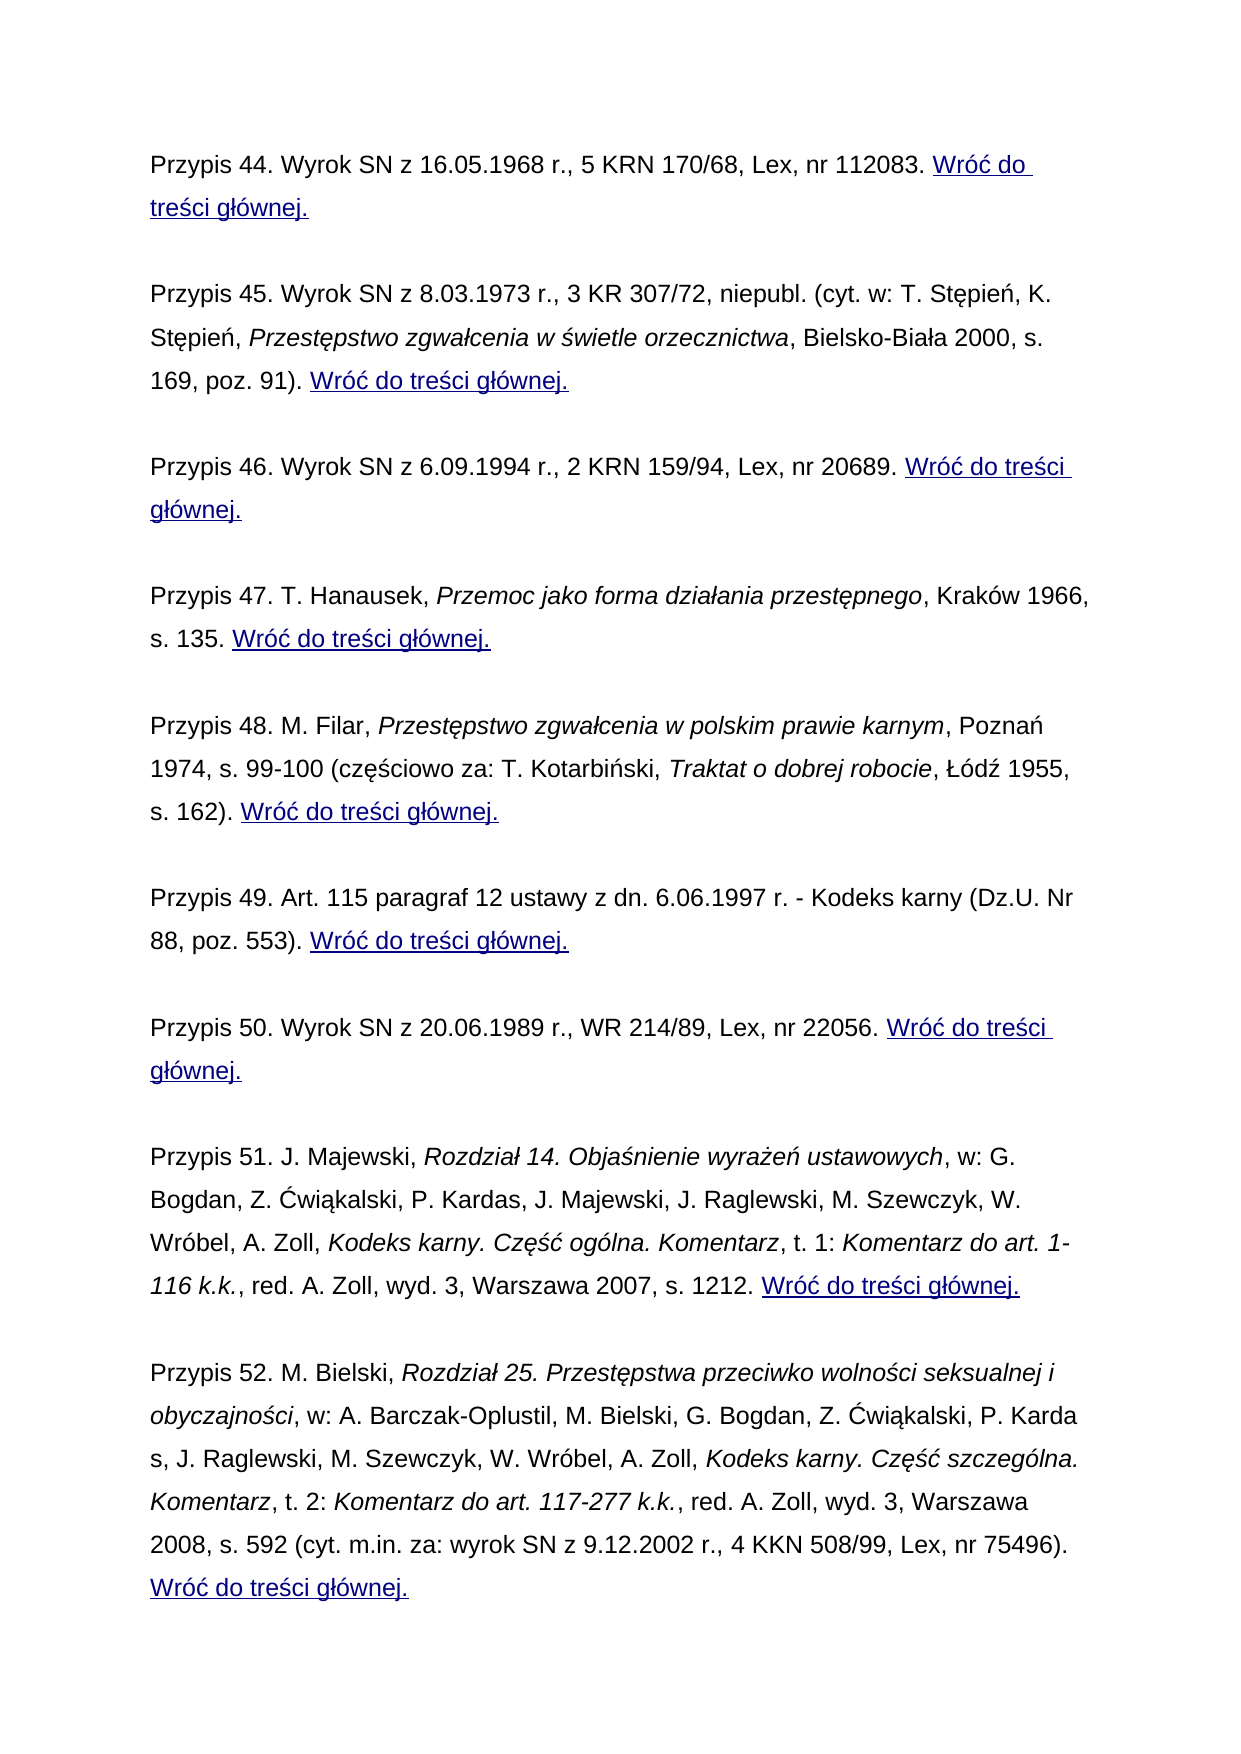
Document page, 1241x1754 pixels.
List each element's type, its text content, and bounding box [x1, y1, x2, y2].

text Przypis 45. Wyrok SN z 8.03.1973 r., 3 KR 307/72, niepubl. (cyt. w: T. Stępień, K. Stępień, Przestępstwo zgwałcenia w świetle orzecznictwa, Bielsko-Biała 2000, s. 169, poz. 91). Wróć do treści głównej. [150, 279, 1090, 394]
text Przypis 46. Wyrok SN z 6.09.1994 r., 2 KRN 159/94, Lex, nr 20689. Wróć do treści głównej. [150, 452, 1090, 524]
text Przypis 52. M. Bielski, Rozdział 25. Przestępstwa przeciwko wolności seksualnej i obyczajności, w: A. Barczak-Oplustil, M. Bielski, G. Bogdan, Z. Ćwiąkalski, P. Karda s, J. Raglewski, M. Szewczyk, W. Wróbel, A. Zoll, Kodeks karny. Część szczególna. Komentarz, t. 2: Komentarz do art. 117-277 k.k., red. A. Zoll, wyd. 3, Warszawa 2008, s. 592 (cyt. m.in. za: wyrok SN z 9.12.2002 r., 4 KKN 508/99, Lex, nr 75496). Wróć do treści głównej. [150, 1357, 1090, 1602]
text Przypis 47. T. Hanausek, Przemoc jako forma działania przestępnego, Kraków 1966, s. 135. Wróć do treści głównej. [150, 581, 1090, 653]
text Przypis 49. Art. 115 paragraf 12 ustawy z dn. 6.06.1997 r. - Kodeks karny (Dz.U. Nr 88, poz. 553). Wróć do treści głównej. [150, 883, 1090, 955]
text Przypis 51. J. Majewski, Rozdział 14. Objaśnienie wyrażeń ustawowych, w: G. Bogdan, Z. Ćwiąkalski, P. Kardas, J. Majewski, J. Raglewski, M. Szewczyk, W. Wróbel, A. Zoll, Kodeks karny. Część ogólna. Komentarz, t. 1: Komentarz do art. 1-116 k.k., red. A. Zoll, wyd. 3, Warszawa 2007, s. 1212. Wróć do treści głównej. [150, 1142, 1090, 1300]
text Przypis 50. Wyrok SN z 20.06.1989 r., WR 214/89, Lex, nr 22056. Wróć do treści głównej. [150, 1012, 1090, 1084]
text Przypis 44. Wyrok SN z 16.05.1968 r., 5 KRN 170/68, Lex, nr 112083. Wróć do treści głównej. [150, 150, 1090, 222]
text Przypis 48. M. Filar, Przestępstwo zgwałcenia w polskim prawie karnym, Poznań 1974, s. 99-100 (częściowo za: T. Kotarbiński, Traktat o dobrej robocie, Łódź 1955, s. 162). Wróć do treści głównej. [150, 711, 1090, 826]
